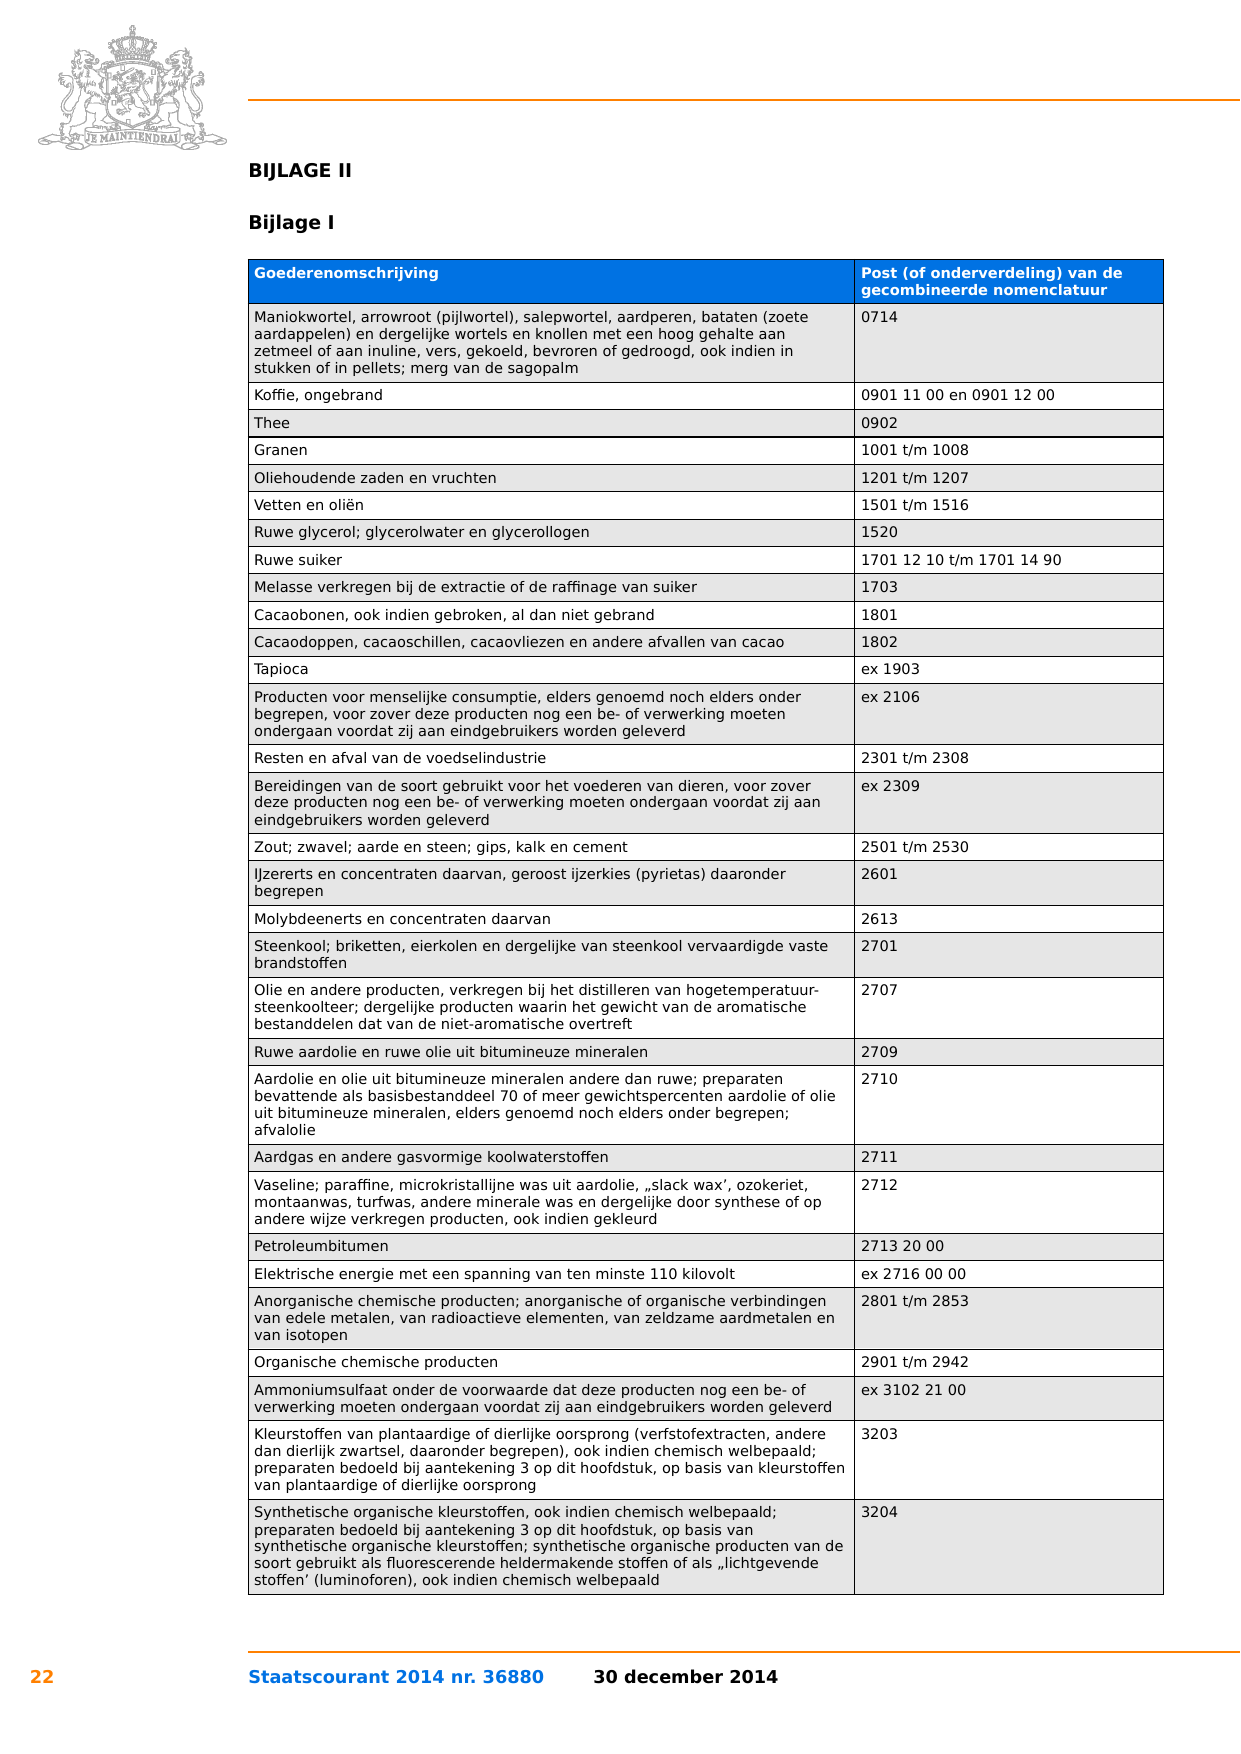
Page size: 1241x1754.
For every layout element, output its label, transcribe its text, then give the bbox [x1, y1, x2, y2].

table_cell Petroleumbitumen [249, 1234, 854, 1260]
table_cell Organische chemische producten [249, 1350, 854, 1376]
table_cell 2901 t/m 2942 [855, 1350, 1163, 1376]
table_cell 2501 t/m 2530 [855, 834, 1163, 860]
subtitle BIJLAGE II [248, 160, 1163, 182]
table_cell 1501 t/m 1516 [855, 492, 1163, 518]
table_cell Melasse verkregen bij de extractie of de raffinage van suiker [249, 574, 854, 601]
table_cell Cacaobonen, ook indien gebroken, al dan niet gebrand [249, 602, 854, 628]
table_cell 2712 [855, 1172, 1163, 1232]
picture [38, 25, 227, 150]
table_cell Synthetische organische kleurstoffen, ook indien chemisch welbepaald; preparaten bedoeld bij aantekening 3 op dit hoofdstuk, op basis van synthetische organische kleurstoffen; synthetische organische producten van de soort gebruikt als fluorescerende heldermakende stoffen of als „lichtgevende stoffen’ (luminoforen), ook indien chemisch welbepaald [249, 1500, 854, 1594]
table_cell 2713 20 00 [855, 1234, 1163, 1260]
table_cell 0714 [855, 304, 1163, 382]
table_cell Ruwe aardolie en ruwe olie uit bitumineuze mineralen [249, 1039, 854, 1065]
table_cell Ammoniumsulfaat onder de voorwaarde dat deze producten nog een be- of verwerking moeten ondergaan voordat zij aan eindgebruikers worden geleverd [249, 1377, 854, 1420]
table_cell 1802 [855, 629, 1163, 656]
table_cell ex 2309 [855, 773, 1163, 833]
table_cell ex 1903 [855, 657, 1163, 683]
table_cell 1701 12 10 t/m 1701 14 90 [855, 547, 1163, 573]
table_cell 1801 [855, 602, 1163, 628]
table_header Post (of onderverdeling) van de gecombineerde nomenclatuur [855, 260, 1163, 303]
table_cell 0902 [855, 410, 1163, 436]
table_cell 2301 t/m 2308 [855, 745, 1163, 772]
table_cell ex 2716 00 00 [855, 1261, 1163, 1287]
table_cell Vetten en oliën [249, 492, 854, 518]
table_cell 2711 [855, 1145, 1163, 1171]
table_cell Molybdeenerts en concentraten daarvan [249, 906, 854, 932]
table_cell 2801 t/m 2853 [855, 1288, 1163, 1348]
table_cell 2707 [855, 978, 1163, 1038]
table_cell Steenkool; briketten, eierkolen en dergelijke van steenkool vervaardigde vaste brandstoffen [249, 933, 854, 977]
table_cell Resten en afval van de voedselindustrie [249, 745, 854, 772]
table_cell Aardgas en andere gasvormige koolwaterstoffen [249, 1145, 854, 1171]
table_cell 1001 t/m 1008 [855, 438, 1163, 464]
table_cell Aardolie en olie uit bitumineuze mineralen andere dan ruwe; preparaten bevattende als basisbestanddeel 70 of meer gewichtspercenten aardolie of olie uit bitumineuze mineralen, elders genoemd noch elders onder begrepen; afvalolie [249, 1066, 854, 1144]
table_cell 2601 [855, 861, 1163, 905]
table_cell Cacaodoppen, cacaoschillen, cacaovliezen en andere afvallen van cacao [249, 629, 854, 656]
table_cell Elektrische energie met een spanning van ten minste 110 kilovolt [249, 1261, 854, 1287]
table_cell Maniokwortel, arrowroot (pijlwortel), salepwortel, aardperen, bataten (zoete aardappelen) en dergelijke wortels en knollen met een hoog gehalte aan zetmeel of aan inuline, vers, gekoeld, bevroren of gedroogd, ook indien in stukken of in pellets; merg van de sagopalm [249, 304, 854, 382]
table_cell Tapioca [249, 657, 854, 683]
table_cell 1703 [855, 574, 1163, 601]
table_cell Vaseline; paraffine, microkristallijne was uit aardolie, „slack wax’, ozokeriet, montaanwas, turfwas, andere minerale was en dergelijke door synthese of op andere wijze verkregen producten, ook indien gekleurd [249, 1172, 854, 1232]
table_cell 1520 [855, 520, 1163, 546]
table_cell 2710 [855, 1066, 1163, 1144]
table_cell Producten voor menselijke consumptie, elders genoemd noch elders onder begrepen, voor zover deze producten nog een be- of verwerking moeten ondergaan voordat zij aan eindgebruikers worden geleverd [249, 684, 854, 744]
table_cell ex 3102 21 00 [855, 1377, 1163, 1420]
table_cell 2701 [855, 933, 1163, 977]
table_cell Ruwe suiker [249, 547, 854, 573]
table_cell 3203 [855, 1421, 1163, 1499]
table_cell Anorganische chemische producten; anorganische of organische verbindingen van edele metalen, van radioactieve elementen, van zeldzame aardmetalen en van isotopen [249, 1288, 854, 1348]
table_cell Kleurstoffen van plantaardige of dierlijke oorsprong (verfstofextracten, andere dan dierlijk zwartsel, daaronder begrepen), ook indien chemisch welbepaald; preparaten bedoeld bij aantekening 3 op dit hoofdstuk, op basis van kleurstoffen van plantaardige of dierlijke oorsprong [249, 1421, 854, 1499]
table_cell 1201 t/m 1207 [855, 465, 1163, 491]
table_cell Bereidingen van de soort gebruikt voor het voederen van dieren, voor zover deze producten nog een be- of verwerking moeten ondergaan voordat zij aan eindgebruikers worden geleverd [249, 773, 854, 833]
table_cell 2613 [855, 906, 1163, 932]
table_cell 3204 [855, 1500, 1163, 1594]
table_cell Thee [249, 410, 854, 436]
table_cell Zout; zwavel; aarde en steen; gips, kalk en cement [249, 834, 854, 860]
table_cell Olie en andere producten, verkregen bij het distilleren van hogetemperatuur-steenkoolteer; dergelijke producten waarin het gewicht van de aromatische bestanddelen dat van de niet-aromatische overtreft [249, 978, 854, 1038]
table_cell Ruwe glycerol; glycerolwater en glycerollogen [249, 520, 854, 546]
table_cell ex 2106 [855, 684, 1163, 744]
table_header Goederenomschrijving [249, 260, 854, 303]
table_cell 2709 [855, 1039, 1163, 1065]
table_cell IJzererts en concentraten daarvan, geroost ijzerkies (pyrietas) daaronder begrepen [249, 861, 854, 905]
table_cell 0901 11 00 en 0901 12 00 [855, 383, 1163, 409]
table_cell Granen [249, 438, 854, 464]
subtitle Bijlage I [248, 212, 1163, 234]
table_cell Koffie, ongebrand [249, 383, 854, 409]
table_cell Oliehoudende zaden en vruchten [249, 465, 854, 491]
